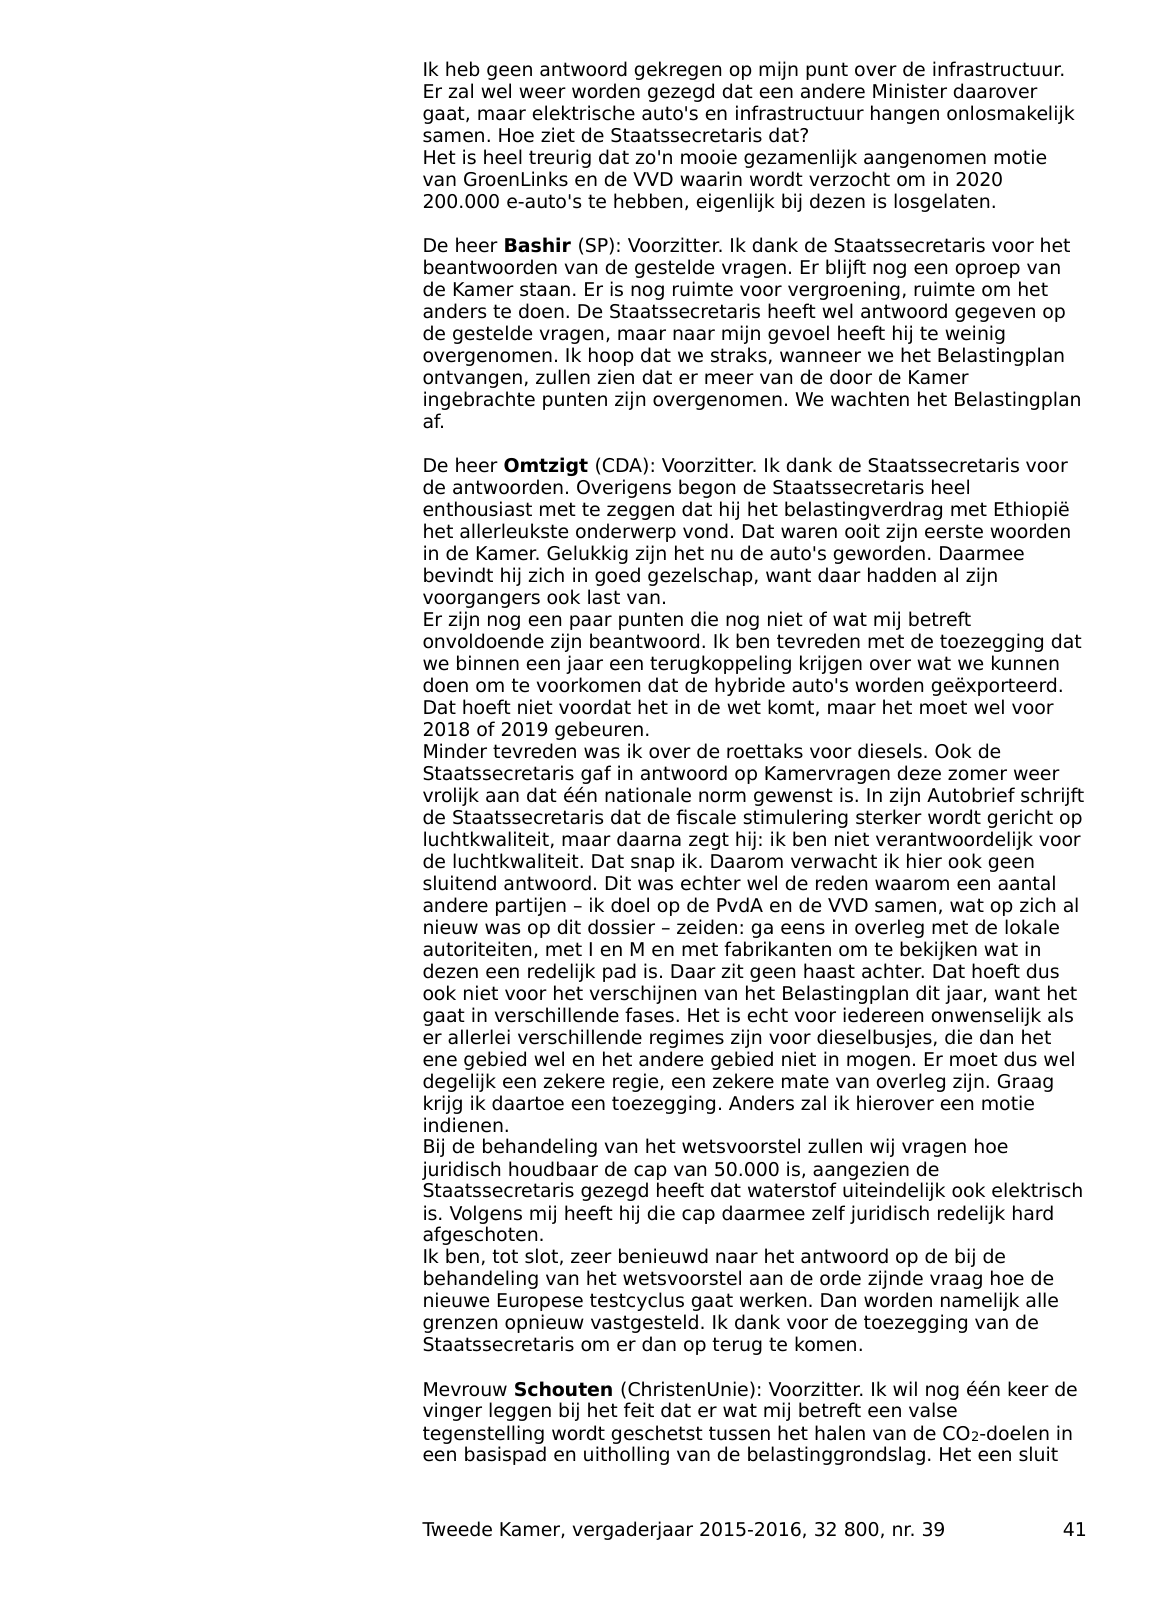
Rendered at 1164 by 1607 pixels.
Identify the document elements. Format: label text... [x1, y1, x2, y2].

text De heer Bashir (SP): Voorzitter. Ik dank de Staatssecretaris voor het beantwoorden van de gestelde vragen. Er blijft nog een oproep van de Kamer staan. Er is nog ruimte voor vergroening, ruimte om het anders te doen. De Staatssecretaris heeft wel antwoord gegeven op de gestelde vragen, maar naar mijn gevoel heeft hij te weinig overgenomen. Ik hoop dat we straks, wanneer we het Belastingplan ontvangen, zullen zien dat er meer van de door de Kamer ingebrachte punten zijn overgenomen. We wachten het Belastingplan af. [422, 235, 1087, 433]
text Ik heb geen antwoord gekregen op mijn punt over de infrastructuur. Er zal wel weer worden gezegd dat een andere Minister daarover gaat, maar elektrische auto's en infrastructuur hangen onlosmakelijk samen. Hoe ziet de Staatssecretaris dat? [422, 59, 1087, 147]
text Het is heel treurig dat zo'n mooie gezamenlijk aangenomen motie van GroenLinks en de VVD waarin wordt verzocht om in 2020 200.000 e-auto's te hebben, eigenlijk bij dezen is losgelaten. [422, 147, 1087, 213]
text Er zijn nog een paar punten die nog niet of wat mij betreft onvoldoende zijn beantwoord. Ik ben tevreden met de toezegging dat we binnen een jaar een terugkoppeling krijgen over wat we kunnen doen om te voorkomen dat de hybride auto's worden geëxporteerd. Dat hoeft niet voordat het in de wet komt, maar het moet wel voor 2018 of 2019 gebeuren. [422, 609, 1087, 741]
text Ik ben, tot slot, zeer benieuwd naar het antwoord op de bij de behandeling van het wetsvoorstel aan de orde zijnde vraag hoe de nieuwe Europese testcyclus gaat werken. Dan worden namelijk alle grenzen opnieuw vastgesteld. Ik dank voor de toezegging van de Staatssecretaris om er dan op terug te komen. [422, 1246, 1087, 1356]
text De heer Omtzigt (CDA): Voorzitter. Ik dank de Staatssecretaris voor de antwoorden. Overigens begon de Staatssecretaris heel enthousiast met te zeggen dat hij het belastingverdrag met Ethiopië het allerleukste onderwerp vond. Dat waren ooit zijn eerste woorden in de Kamer. Gelukkig zijn het nu de auto's geworden. Daarmee bevindt hij zich in goed gezelschap, want daar hadden al zijn voorgangers ook last van. [422, 455, 1087, 609]
text Bij de behandeling van het wetsvoorstel zullen wij vragen hoe juridisch houdbaar de cap van 50.000 is, aangezien de Staatssecretaris gezegd heeft dat waterstof uiteindelijk ook elektrisch is. Volgens mij heeft hij die cap daarmee zelf juridisch redelijk hard afgeschoten. [422, 1136, 1087, 1246]
text Minder tevreden was ik over de roettaks voor diesels. Ook de Staatssecretaris gaf in antwoord op Kamervragen deze zomer weer vrolijk aan dat één nationale norm gewenst is. In zijn Autobrief schrijft de Staatssecretaris dat de fiscale stimulering sterker wordt gericht op luchtkwaliteit, maar daarna zegt hij: ik ben niet verantwoordelijk voor de luchtkwaliteit. Dat snap ik. Daarom verwacht ik hier ook geen sluitend antwoord. Dit was echter wel de reden waarom een aantal andere partijen – ik doel op de PvdA en de VVD samen, wat op zich al nieuw was op dit dossier – zeiden: ga eens in overleg met de lokale autoriteiten, met I en M en met fabrikanten om te bekijken wat in dezen een redelijk pad is. Daar zit geen haast achter. Dat hoeft dus ook niet voor het verschijnen van het Belastingplan dit jaar, want het gaat in verschillende fases. Het is echt voor iedereen onwenselijk als er allerlei verschillende regimes zijn voor dieselbusjes, die dan het ene gebied wel en het andere gebied niet in mogen. Er moet dus wel degelijk een zekere regie, een zekere mate van overleg zijn. Graag krijg ik daartoe een toezegging. Anders zal ik hierover een motie indienen. [422, 741, 1087, 1136]
text Mevrouw Schouten (ChristenUnie): Voorzitter. Ik wil nog één keer de vinger leggen bij het feit dat er wat mij betreft een valse tegenstelling wordt geschetst tussen het halen van de CO2-doelen in een basispad en uitholling van de belastinggrondslag. Het een sluit [422, 1378, 1087, 1466]
